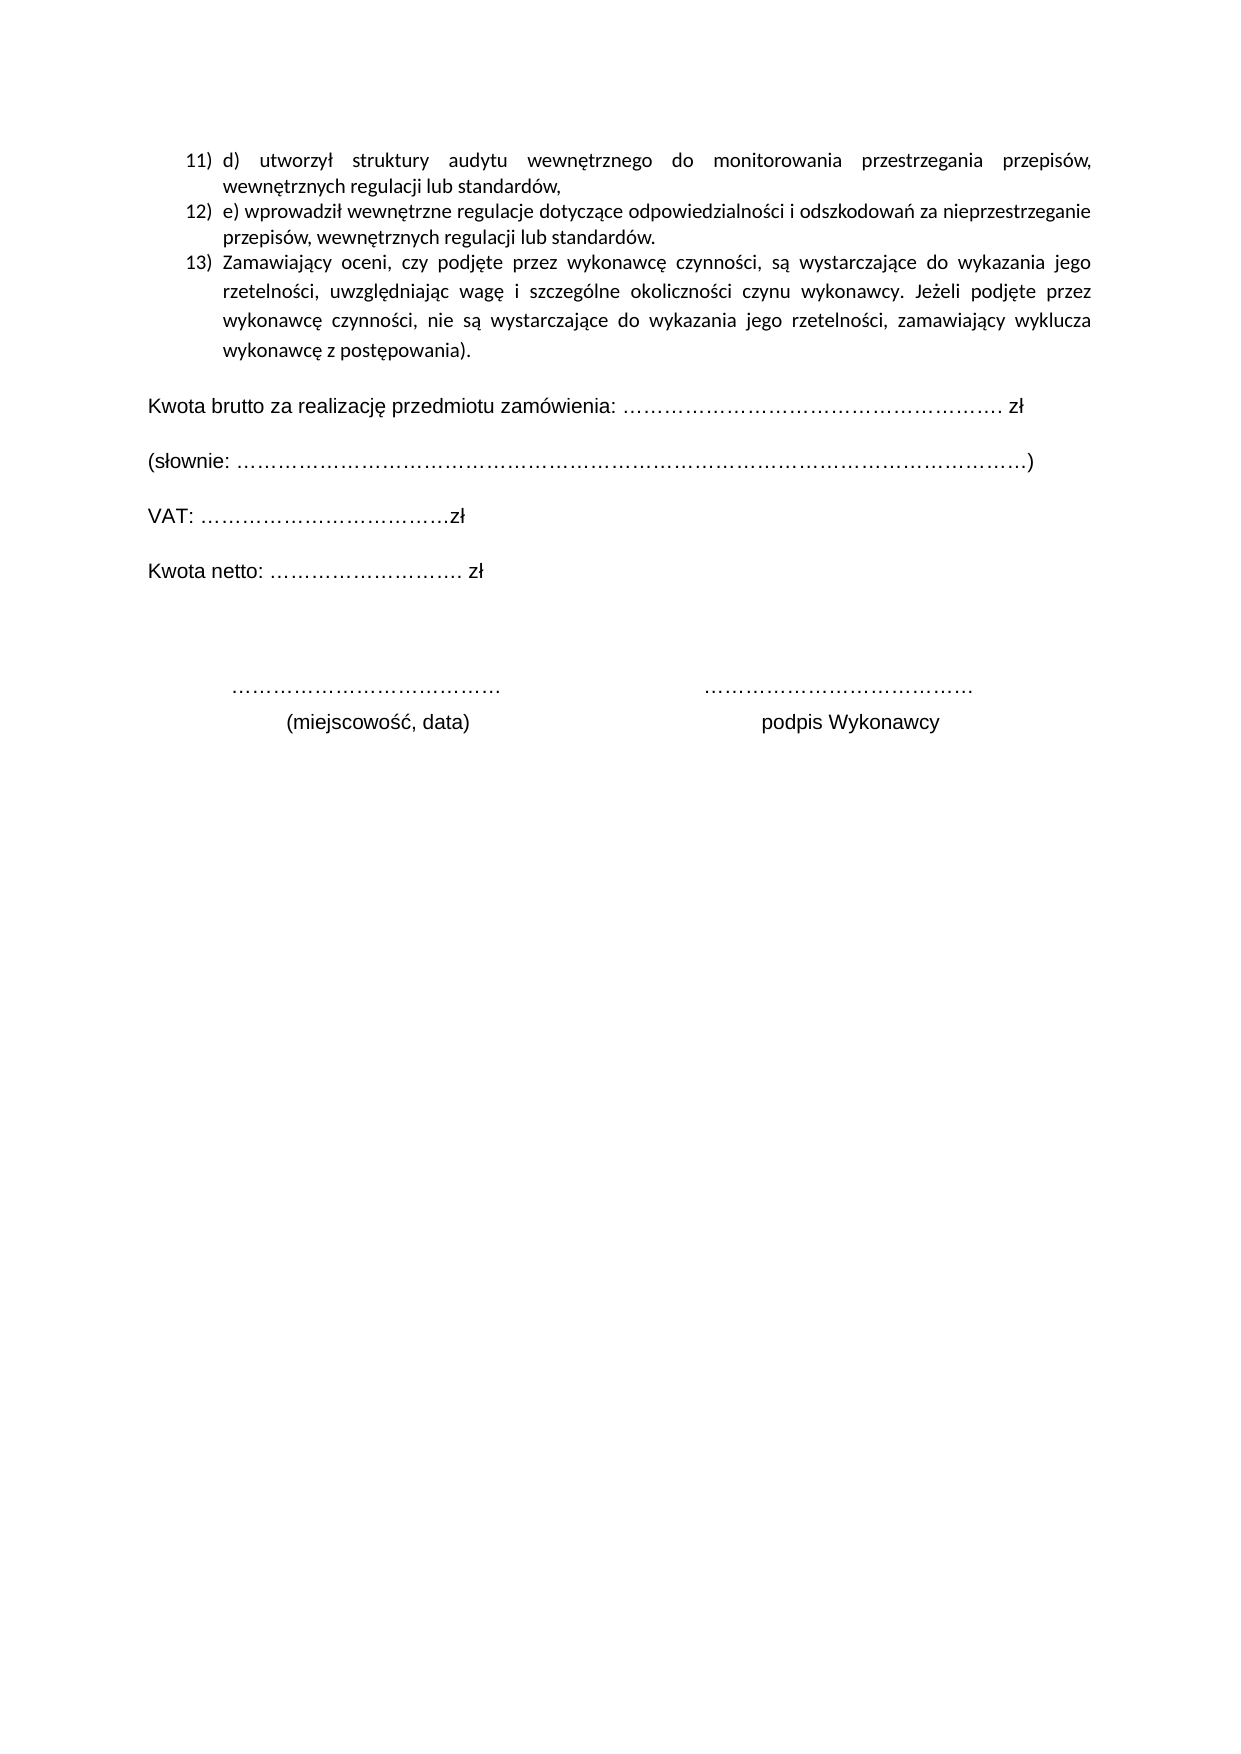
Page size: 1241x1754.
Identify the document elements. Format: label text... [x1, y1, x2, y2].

list d) utworzył struktury audytu wewnętrznego do monitorowania przestrzegania przepisów, wewnętrznych regulacji lub standardów, [185, 148, 1093, 198]
list Zamawiający oceni, czy podjęte przez wykonawcę czynności, są wystarczające do wykazania jego rzetelności, uwzględniając wagę i szczególne okoliczności czynu wykonawcy. Jeżeli podjęte przez wykonawcę czynności, nie są wystarczające do wykazania jego rzetelności, zamawiający wyklucza wykonawcę z postępowania). [185, 249, 1093, 362]
text (słownie: ……………………………………………………………………………………………………) [148, 448, 1093, 472]
table_header ………………………………… [142, 669, 614, 704]
table_header ………………………………… [614, 669, 1087, 704]
text VAT: ………………………………zł [148, 503, 1093, 527]
table_cell (miejscowość, data) [142, 704, 614, 739]
list e) wprowadził wewnętrzne regulacje dotyczące odpowiedzialności i odszkodowań za nieprzestrzeganie przepisów, wewnętrznych regulacji lub standardów. [185, 198, 1093, 249]
text Kwota brutto za realizację przedmiotu zamówienia: ………………………………………………. zł [148, 393, 1093, 417]
table_cell podpis Wykonawcy [614, 704, 1087, 739]
text Kwota netto: ………………………. zł [148, 558, 1093, 582]
